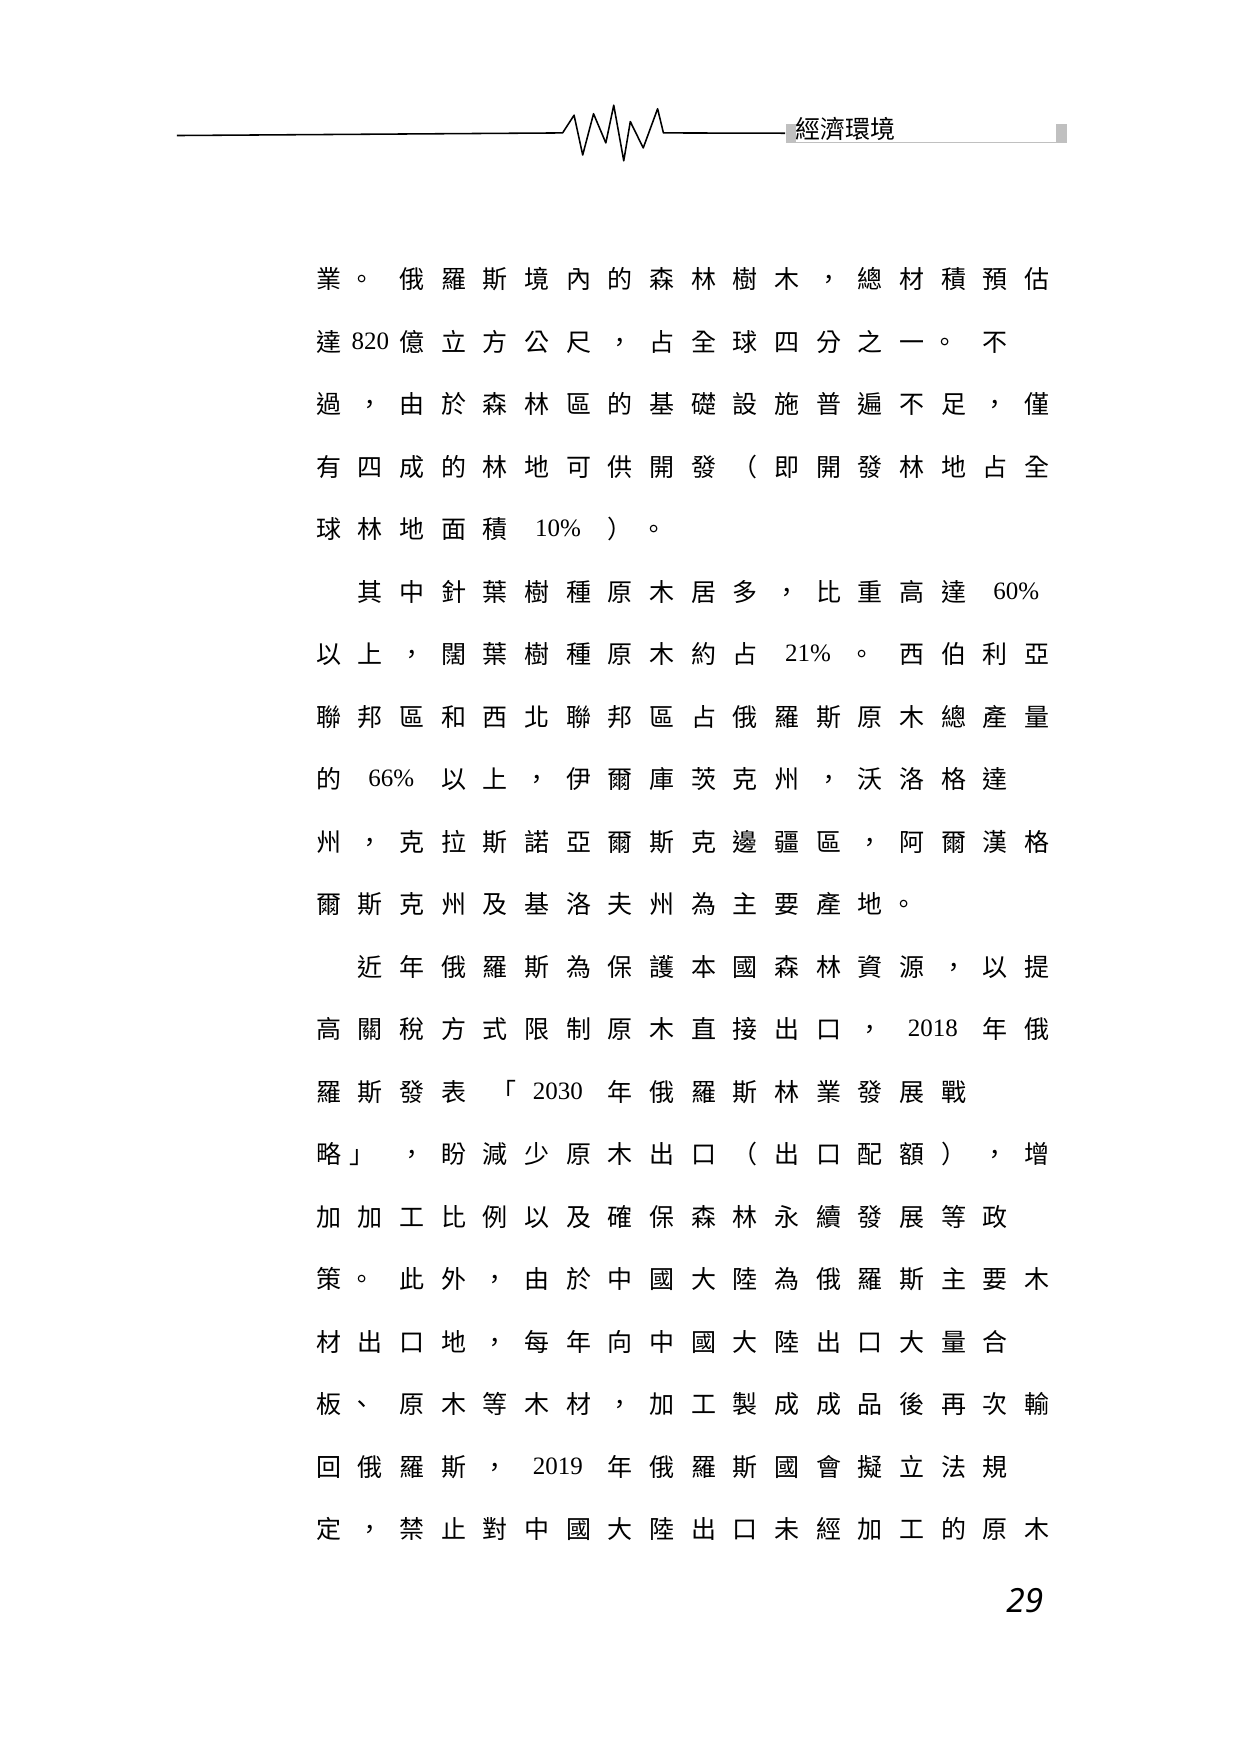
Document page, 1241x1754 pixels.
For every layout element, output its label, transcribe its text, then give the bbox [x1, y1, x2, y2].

text 業。俄羅斯境內的森林樹木，總材積預估達820億立方公尺，占全球四分之一。不過，由於森林區的基礎設施普遍不足，僅有四成的林地可供開發（即開發林地占全球林地面積10%）。 [281, 236, 1058, 549]
text 其中針葉樹種原木居多，比重高達60%以上，闊葉樹種原木約占21%。西伯利亞聯邦區和西北聯邦區占俄羅斯原木總產量的66%以上，伊爾庫茨克州，沃洛格達州，克拉斯諾亞爾斯克邊疆區，阿爾漢格爾斯克州及基洛夫州為主要產地。 [281, 549, 1058, 924]
text 近年俄羅斯為保護本國森林資源，以提高關稅方式限制原木直接出口，2018年俄羅斯發表「2030年俄羅斯林業發展戰略」，盼減少原木出口（出口配額），增加加工比例以及確保森林永續發展等政策。此外，由於中國大陸為俄羅斯主要木材出口地，每年向中國大陸出口大量合板、原木等木材，加工製成成品後再次輸回俄羅斯，2019年俄羅斯國會擬立法規定，禁止對中國大陸出口未經加工的原木 [281, 924, 1058, 1549]
